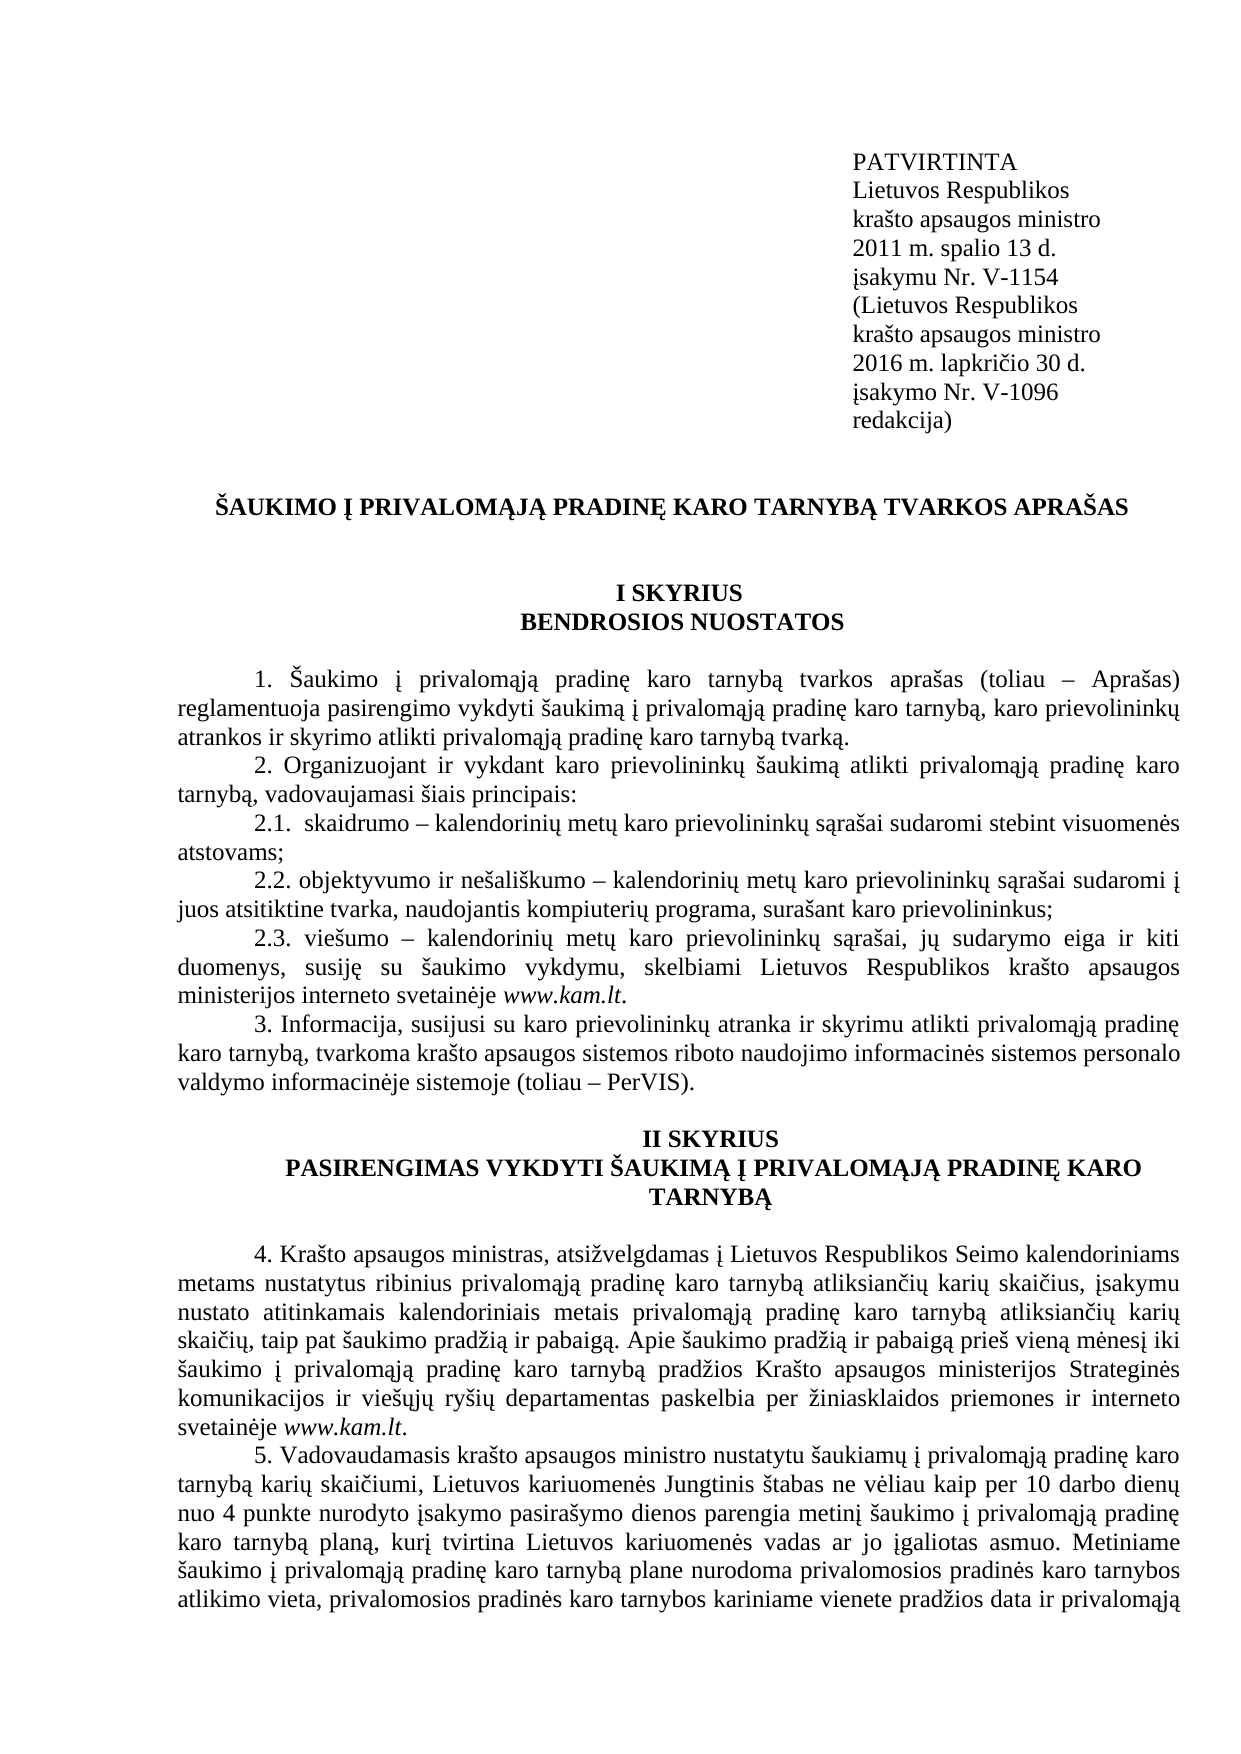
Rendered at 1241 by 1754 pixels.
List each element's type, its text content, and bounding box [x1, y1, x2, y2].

text (Lietuvos Respublikos [852, 291, 1181, 319]
text redakcija) [852, 406, 1181, 434]
text krašto apsaugos ministro [852, 319, 1181, 348]
text 2016 m. lapkričio 30 d. [852, 348, 1181, 377]
text 2. Organizuojant ir vykdant karo prievolininkų šaukimą atlikti privalomąją pradinę karo tarnybą, vadovaujamasi šiais principais: [177, 751, 1181, 808]
text ii SKYRIUS [240, 1124, 1181, 1153]
text 4. Krašto apsaugos ministras, atsižvelgdamas į Lietuvos Respublikos Seimo kalendoriniams metams nustatytus ribinius privalomąją pradinę karo tarnybą atliksiančių karių skaičius, įsakymu nustato atitinkamais kalendoriniais metais privalomąją pradinę karo tarnybą atliksiančių karių skaičių, taip pat šaukimo pradžią ir pabaigą. Apie šaukimo pradžią ir pabaigą prieš vieną mėnesį iki šaukimo į privalomąją pradinę karo tarnybą pradžios Krašto apsaugos ministerijos Strateginės komunikacijos ir viešųjų ryšių departamentas paskelbia per žiniasklaidos priemones ir interneto svetainėje www.kam.lt. [177, 1239, 1181, 1441]
text 2011 m. spalio 13 d. [852, 233, 1181, 262]
text 2.1. skaidrumo – kalendorinių metų karo prievolininkų sąrašai sudaromi stebint visuomenės atstovams; [177, 808, 1181, 866]
text PATVIRTINTA [852, 147, 1181, 176]
text krašto apsaugos ministro [852, 204, 1181, 233]
text BENDROSIOS NUOSTATOS [177, 607, 1181, 636]
text įsakymo Nr. V-1096 [852, 377, 1181, 406]
text 2.2. objektyvumo ir nešališkumo – kalendorinių metų karo prievolininkų sąrašai sudaromi į juos atsitiktine tvarka, naudojantis kompiuterių programa, surašant karo prievolininkus; [177, 866, 1181, 923]
text 5. Vadovaudamasis krašto apsaugos ministro nustatytu šaukiamų į privalomąją pradinę karo tarnybą karių skaičiumi, Lietuvos kariuomenės Jungtinis štabas ne vėliau kaip per 10 darbo dienų nuo 4 punkte nurodyto įsakymo pasirašymo dienos parengia metinį šaukimo į privalomąją pradinę karo tarnybą planą, kurį tvirtina Lietuvos kariuomenės vadas ar jo įgaliotas asmuo. Metiniame šaukimo į privalomąją pradinę karo tarnybą plane nurodoma privalomosios pradinės karo tarnybos atlikimo vieta, privalomosios pradinės karo tarnybos kariniame vienete pradžios data ir privalomąją [177, 1441, 1181, 1613]
text Pasirengimas vykdyti šaukimą į PRIVALOMĄJĄ PRADINĘ KARO TARNYBĄ [240, 1153, 1181, 1211]
text I SKYRIUS [177, 578, 1181, 607]
text 1. Šaukimo į privalomąją pradinę karo tarnybą tvarkos aprašas (toliau – Aprašas) reglamentuoja pasirengimo vykdyti šaukimą į privalomąją pradinę karo tarnybą, karo prievolininkų atrankos ir skyrimo atlikti privalomąją pradinę karo tarnybą tvarką. [177, 664, 1181, 751]
text 2.3. viešumo – kalendorinių metų karo prievolininkų sąrašai, jų sudarymo eiga ir kiti duomenys, susiję su šaukimo vykdymu, skelbiami Lietuvos Respublikos krašto apsaugos ministerijos interneto svetainėje www.kam.lt. [177, 923, 1181, 1009]
text ŠAUKIMO Į PRIVALOMĄJĄ PRADINĘ KARO TARNYBĄ TVARKOS APRAŠAS [215, 492, 1181, 521]
text Lietuvos Respublikos [852, 176, 1181, 204]
text įsakymu Nr. V-1154 [852, 262, 1181, 291]
text 3. Informacija, susijusi su karo prievolininkų atranka ir skyrimu atlikti privalomąją pradinę karo tarnybą, tvarkoma krašto apsaugos sistemos riboto naudojimo informacinės sistemos personalo valdymo informacinėje sistemoje (toliau – PerVIS). [177, 1009, 1181, 1096]
